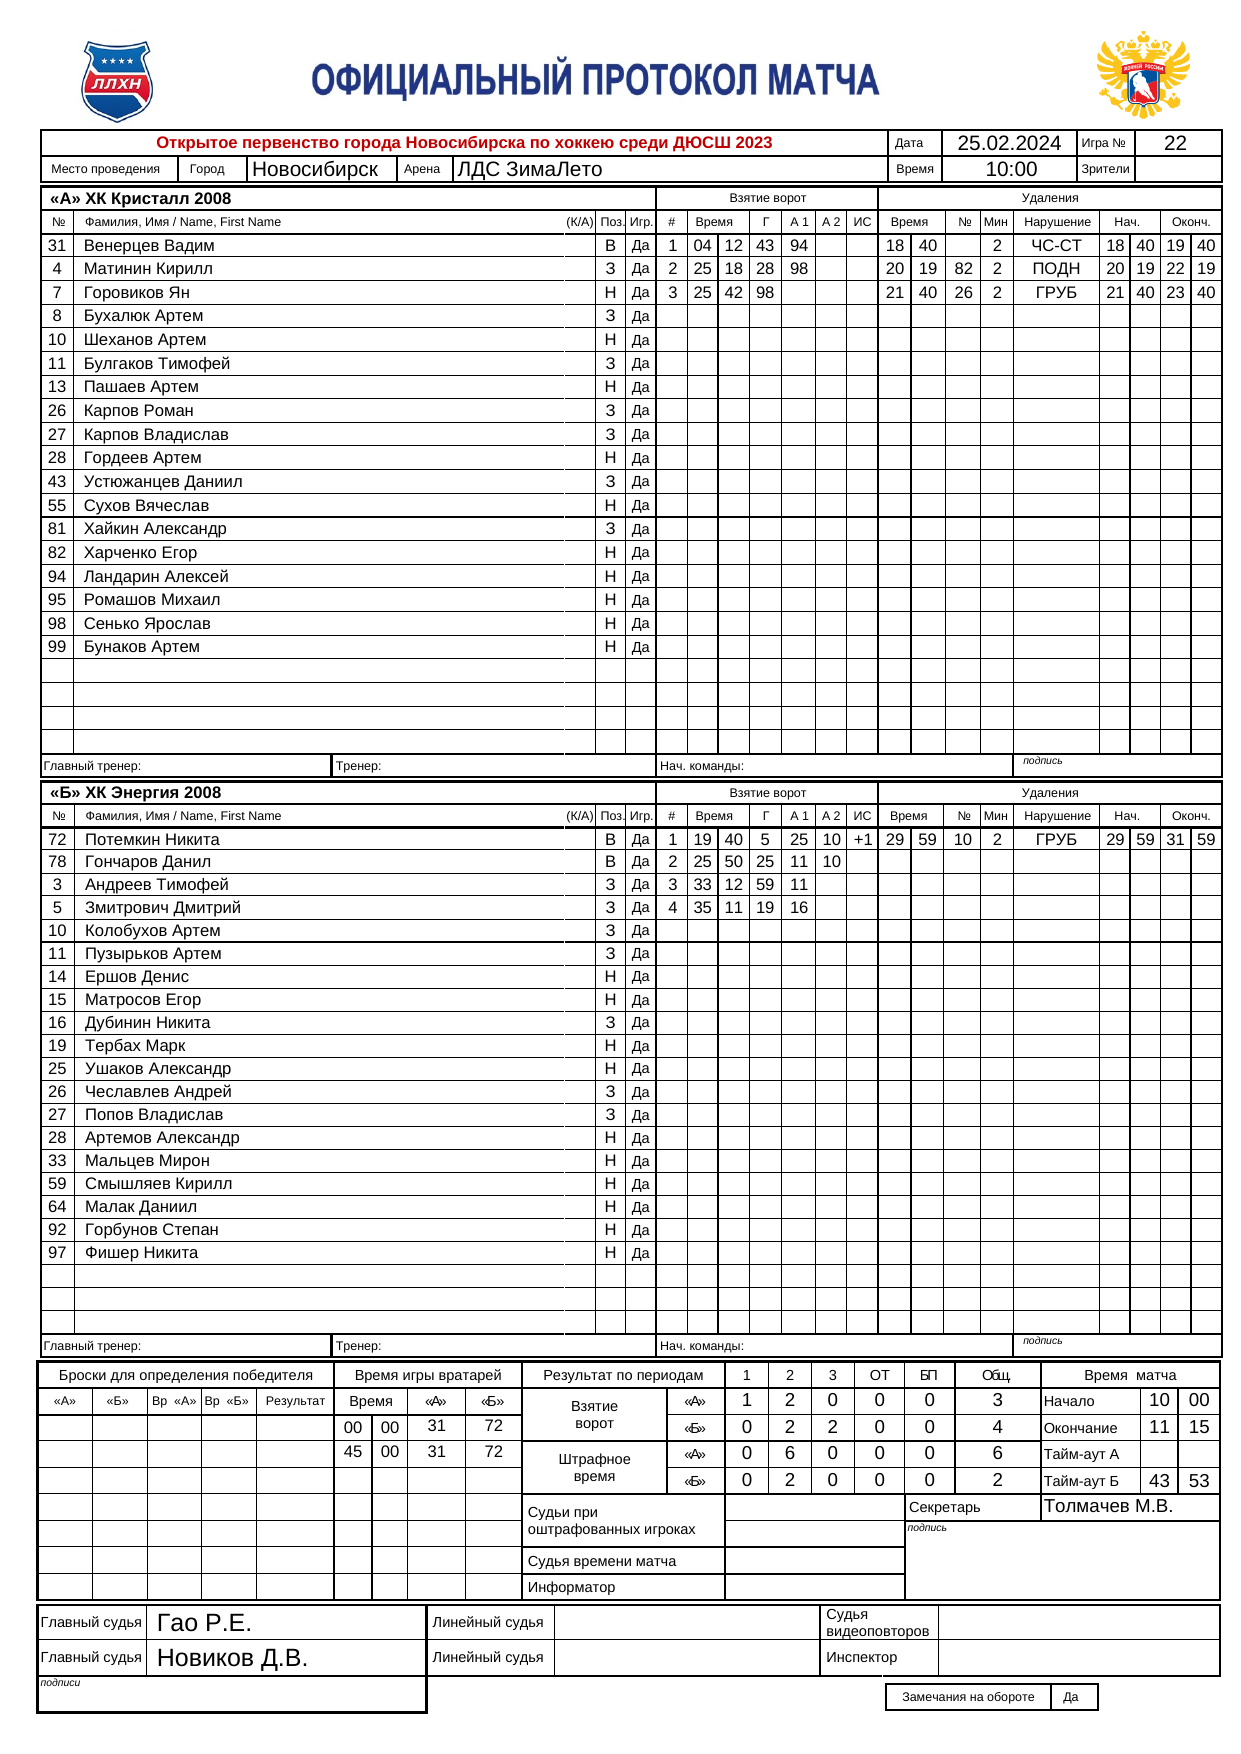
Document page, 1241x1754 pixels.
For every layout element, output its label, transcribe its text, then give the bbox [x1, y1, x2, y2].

table_cell [847, 683, 877, 706]
table_cell [981, 850, 1013, 872]
table_cell [847, 896, 877, 918]
table_cell [1161, 1081, 1190, 1103]
table_cell [1100, 659, 1129, 682]
table_cell [719, 1012, 749, 1033]
table_cell [596, 707, 625, 729]
table_cell [912, 376, 945, 398]
table_cell [1014, 494, 1099, 516]
table_cell [782, 659, 815, 682]
table_cell [1100, 1173, 1129, 1195]
table_cell [565, 829, 595, 849]
table_cell [1100, 1081, 1129, 1103]
table_cell [596, 1311, 625, 1333]
table_cell Мальцев Мирон [75, 1150, 564, 1172]
table_cell З [596, 1081, 625, 1103]
table_cell [1014, 943, 1099, 964]
table_cell [750, 1242, 781, 1264]
table_cell 2 [657, 850, 687, 872]
table_cell [565, 1012, 595, 1033]
table_cell 0 [726, 1442, 768, 1467]
table_cell [1014, 966, 1099, 987]
table_cell [1131, 352, 1160, 374]
table_cell [1014, 399, 1099, 422]
table_cell Шеханов Артем [74, 328, 564, 351]
table_cell [657, 1012, 687, 1033]
table_cell [816, 1081, 846, 1103]
table_cell [782, 920, 815, 941]
table_cell 22 [1161, 257, 1190, 280]
table_cell 1 [657, 235, 687, 256]
table_cell [1100, 470, 1129, 493]
table_cell [944, 966, 980, 987]
table_cell [816, 1127, 846, 1149]
table_cell [981, 1196, 1013, 1218]
table_cell [782, 1196, 815, 1218]
table_cell [847, 1196, 877, 1218]
table_cell [596, 683, 625, 706]
table_cell Сенько Ярослав [74, 612, 564, 634]
table_cell [879, 920, 910, 941]
table_cell [1161, 1127, 1190, 1149]
table_cell [1100, 494, 1129, 516]
table_cell [912, 707, 945, 729]
table_cell [1161, 399, 1190, 422]
table_cell [816, 1104, 846, 1126]
table_cell 12 [719, 235, 749, 256]
table_cell [688, 636, 717, 658]
table_cell Нач. команды: [657, 755, 1012, 776]
table_cell Тайм-аут Б [1042, 1468, 1140, 1493]
table_cell [1192, 920, 1221, 941]
table_cell [981, 966, 1013, 987]
table_cell [1192, 659, 1221, 682]
table_cell [565, 943, 595, 964]
table_cell [750, 966, 781, 987]
table_cell Потемкин Никита [75, 829, 564, 849]
table_cell [657, 518, 687, 540]
table_cell [1192, 541, 1221, 564]
table_cell [565, 565, 595, 587]
table_cell [257, 1468, 333, 1493]
table_cell [816, 518, 846, 540]
table_cell Тренер: [333, 755, 655, 776]
table_cell [626, 1288, 655, 1310]
table_cell [981, 541, 1013, 564]
table_cell [946, 541, 980, 564]
table_cell [688, 376, 717, 398]
table_cell [879, 1219, 910, 1241]
table_cell [981, 730, 1013, 753]
table_cell [408, 1494, 465, 1520]
table_cell 19 [750, 896, 781, 918]
table_cell Н [596, 636, 625, 658]
table_cell [1192, 494, 1221, 516]
table_cell [879, 636, 910, 658]
table_header 1 [726, 1363, 768, 1387]
table_cell 00 [373, 1441, 407, 1467]
table_cell [428, 1677, 882, 1711]
table_cell [782, 281, 815, 303]
table_cell [1100, 1150, 1129, 1172]
table_cell 59 [42, 1173, 74, 1195]
table_cell [688, 1265, 717, 1287]
table_cell [1014, 1012, 1099, 1033]
table_cell [257, 1494, 333, 1520]
table_cell [688, 1012, 717, 1033]
table_cell [816, 1265, 846, 1287]
table_cell Тренер: [333, 1335, 655, 1356]
table_cell [596, 1265, 625, 1287]
table_cell [1100, 1219, 1129, 1241]
table_cell ЧС-СТ [1014, 235, 1099, 256]
table_cell [373, 1521, 407, 1546]
table_cell [847, 1127, 877, 1149]
table_cell [719, 683, 749, 706]
table_cell [782, 636, 815, 658]
table_cell [1014, 423, 1099, 445]
table_cell [847, 1265, 877, 1287]
table_cell 31 [42, 235, 73, 256]
table_cell [981, 376, 1013, 398]
table_cell [816, 989, 846, 1011]
table_cell 33 [42, 1150, 74, 1172]
table_cell [1131, 920, 1160, 941]
table_cell [1136, 157, 1221, 181]
table_cell [1131, 612, 1160, 634]
table_cell 13 [42, 376, 73, 398]
table_cell Нарушение [1014, 211, 1099, 233]
table_cell [565, 1150, 595, 1172]
table_cell З [596, 896, 625, 918]
table_cell Да [626, 446, 655, 469]
table_cell [782, 518, 815, 540]
table_cell [657, 659, 687, 682]
table_cell [750, 920, 781, 941]
table_cell 0 [905, 1415, 954, 1440]
table_cell [1131, 518, 1160, 540]
table_header Общ. [956, 1363, 1040, 1387]
table_cell 0 [812, 1442, 854, 1467]
table_cell [148, 1547, 201, 1573]
table_cell [879, 541, 910, 564]
table_cell [719, 1173, 749, 1195]
table_cell Артемов Александр [75, 1127, 564, 1149]
table_cell А 1 [782, 805, 815, 826]
table_cell [257, 1416, 333, 1440]
table_cell [750, 1081, 781, 1103]
table_cell [879, 989, 910, 1011]
table_cell [946, 470, 980, 493]
table_cell [912, 1081, 943, 1103]
table_cell [1100, 399, 1129, 422]
table_cell [657, 707, 687, 729]
table_cell 2 [981, 257, 1013, 280]
table_cell Бунаков Артем [74, 636, 564, 658]
table_cell 6 [769, 1442, 811, 1467]
table_cell Да [626, 1081, 655, 1103]
table_cell Г [750, 211, 781, 233]
table_cell [847, 281, 877, 303]
table_cell [657, 1081, 687, 1103]
table_cell Пузырьков Артем [75, 943, 564, 964]
table_cell 81 [42, 518, 73, 540]
table_cell З [596, 1012, 625, 1033]
table_cell [912, 1150, 943, 1172]
table_cell [719, 588, 749, 611]
table_cell [688, 1288, 717, 1310]
table_cell [782, 1081, 815, 1103]
table_cell [1100, 588, 1129, 611]
table_cell 10 [816, 850, 846, 872]
table_cell [688, 730, 717, 753]
table_cell Да [626, 1035, 655, 1057]
table_cell [1161, 683, 1190, 706]
table_cell Тербах Марк [75, 1035, 564, 1057]
table_cell 43 [1141, 1468, 1177, 1493]
table_cell [719, 920, 749, 941]
table_cell Фишер Никита [75, 1242, 564, 1264]
table_cell [1100, 1288, 1129, 1310]
table_cell [657, 470, 687, 493]
table_cell 59 [750, 874, 781, 895]
table_cell [879, 305, 910, 327]
table_cell [565, 850, 595, 872]
table_cell Судьи при оштрафованных игроках [523, 1495, 724, 1546]
table_cell Оконч. [1161, 211, 1221, 233]
table_cell Вр «А» [148, 1389, 201, 1413]
table_cell [565, 612, 595, 634]
table_cell [981, 612, 1013, 634]
table_cell [1192, 470, 1221, 493]
table_cell [944, 989, 980, 1011]
table_cell 43 [42, 470, 73, 493]
table_cell 11 [719, 896, 749, 918]
table_cell [1014, 305, 1099, 327]
table_cell [335, 1574, 371, 1599]
table_cell [1100, 730, 1129, 753]
table_cell Игр. [626, 805, 655, 826]
table_cell [879, 683, 910, 706]
table_cell Пашаев Артем [74, 376, 564, 398]
table_cell [816, 281, 846, 303]
table_cell [202, 1521, 256, 1546]
table_cell Толмачев М.В. [1042, 1495, 1219, 1520]
table_cell [879, 376, 910, 398]
table_cell Да [626, 423, 655, 445]
table_cell [719, 446, 749, 469]
table_cell [657, 494, 687, 516]
table_cell [946, 588, 980, 611]
table_cell [879, 494, 910, 516]
table_cell [782, 1104, 815, 1126]
table_cell [981, 1311, 1013, 1333]
table_cell [912, 588, 945, 611]
table_cell [1100, 423, 1129, 445]
table_cell [466, 1494, 521, 1520]
table_cell 92 [42, 1219, 74, 1241]
table_cell [93, 1574, 147, 1599]
table_cell 0 [855, 1442, 904, 1467]
table_cell [816, 612, 846, 634]
table_cell [75, 1288, 564, 1310]
table_cell [750, 730, 781, 753]
table_cell [466, 1521, 521, 1546]
table_cell [1014, 874, 1099, 895]
table_cell 25 [688, 281, 717, 303]
table_cell Да [626, 399, 655, 422]
table_cell Да [626, 989, 655, 1011]
table_cell [1100, 683, 1129, 706]
table_cell [847, 730, 877, 753]
table_cell [782, 494, 815, 516]
table_cell [944, 850, 980, 872]
table_cell [1014, 636, 1099, 658]
table_cell [1131, 446, 1160, 469]
table_cell З [596, 257, 625, 280]
table_cell [816, 1311, 846, 1333]
table_cell Да [626, 328, 655, 351]
table_cell [750, 1196, 781, 1218]
table_cell [847, 470, 877, 493]
table_cell [750, 470, 781, 493]
table_cell [1161, 588, 1190, 611]
table_cell [1161, 1288, 1190, 1310]
table_cell 19 [1131, 257, 1160, 280]
table_cell [1179, 1441, 1219, 1467]
table_cell 3 [42, 874, 74, 895]
table_cell [816, 446, 846, 469]
table_cell [782, 612, 815, 634]
table_cell 10 [1141, 1389, 1177, 1413]
table_cell [1014, 683, 1099, 706]
table_cell [1131, 1288, 1160, 1310]
table_cell [719, 636, 749, 658]
table_cell [782, 966, 815, 987]
table_cell [565, 1173, 595, 1195]
table_cell Секретарь [906, 1495, 1040, 1520]
table_cell [626, 683, 655, 706]
table_header Удаления [879, 783, 1221, 803]
table_cell [847, 1288, 877, 1310]
table_cell Да [626, 1150, 655, 1172]
table_cell [816, 874, 846, 895]
table_cell [879, 896, 910, 918]
table_cell [202, 1416, 256, 1440]
table_cell 2 [769, 1389, 811, 1413]
table_cell [946, 376, 980, 398]
picture [5, 28, 1197, 129]
table_cell [202, 1494, 256, 1520]
table_cell 10 [42, 920, 74, 941]
table_cell [847, 920, 877, 941]
table_cell [912, 966, 943, 987]
table_cell [688, 518, 717, 540]
table_cell [782, 588, 815, 611]
table_cell [1192, 896, 1221, 918]
table_cell 3 [956, 1389, 1040, 1413]
table_cell [912, 446, 945, 469]
table_cell Горбунов Степан [75, 1219, 564, 1241]
table_cell [688, 920, 717, 941]
table_cell 55 [42, 494, 73, 516]
table_cell [202, 1441, 256, 1467]
table_cell [750, 328, 781, 351]
table_cell 00 [373, 1416, 407, 1440]
table_cell [257, 1441, 333, 1467]
table_cell [879, 1173, 910, 1195]
table_cell Устюжанцев Даниил [74, 470, 564, 493]
table_cell [1100, 1012, 1129, 1033]
table_cell 19 [1192, 257, 1221, 280]
table_cell [688, 1196, 717, 1218]
table_cell [883, 1677, 1220, 1681]
table_cell Игр. [626, 211, 655, 233]
table_cell Да [626, 518, 655, 540]
table_cell 11 [782, 874, 815, 895]
table_cell № [42, 805, 74, 826]
table_cell Смышляев Кирилл [75, 1173, 564, 1195]
table_cell [782, 470, 815, 493]
table_cell [1161, 565, 1190, 587]
table_cell [42, 1265, 74, 1287]
table_header ОТ [855, 1363, 904, 1387]
table_cell [148, 1494, 201, 1520]
table_cell [944, 896, 980, 918]
table_cell Н [596, 612, 625, 634]
table_cell [1100, 1311, 1129, 1333]
table_cell Линейный судья [428, 1640, 554, 1675]
table_cell [1192, 1127, 1221, 1149]
table_cell [657, 1127, 687, 1149]
table_cell Гончаров Данил [75, 850, 564, 872]
table_cell Да [626, 541, 655, 564]
table_cell Булгаков Тимофей [74, 352, 564, 374]
table_cell [373, 1494, 407, 1520]
table_cell [1131, 305, 1160, 327]
table_cell [1014, 1196, 1099, 1218]
table_cell [1100, 565, 1129, 587]
table_cell [657, 636, 687, 658]
table_cell [782, 683, 815, 706]
table_cell Дубинин Никита [75, 1012, 564, 1033]
table_cell [1161, 1265, 1190, 1287]
table_cell [750, 399, 781, 422]
table_cell [1131, 399, 1160, 422]
table_cell [750, 1012, 781, 1033]
table_cell [257, 1547, 333, 1573]
table_cell [750, 494, 781, 516]
table_cell [202, 1574, 256, 1599]
table_cell [565, 1265, 595, 1287]
table_cell [879, 446, 910, 469]
table_cell [944, 1265, 980, 1287]
table_cell 72 [466, 1441, 521, 1467]
table_cell [719, 565, 749, 587]
table_cell [657, 1265, 687, 1287]
table_cell [565, 423, 595, 445]
table_cell [981, 1081, 1013, 1103]
table_cell подпись [1014, 1335, 1221, 1356]
table_cell [1192, 399, 1221, 422]
table_cell [946, 730, 980, 753]
table_cell [912, 659, 945, 682]
table_cell [1192, 518, 1221, 540]
table_cell 25 [688, 850, 717, 872]
table_cell [1100, 1104, 1129, 1126]
table_cell [816, 1035, 846, 1057]
table_cell [750, 683, 781, 706]
table_cell [1131, 659, 1160, 682]
table_cell [1161, 518, 1190, 540]
table_cell [816, 588, 846, 611]
table_cell [565, 281, 595, 303]
table_cell Да [626, 257, 655, 280]
table_cell [981, 470, 1013, 493]
table_cell [719, 1058, 749, 1079]
table_cell [1161, 352, 1190, 374]
table_cell [1014, 588, 1099, 611]
table_cell [981, 636, 1013, 658]
table_cell 19 [688, 829, 717, 849]
table_cell Н [596, 446, 625, 469]
table_cell [1099, 1682, 1220, 1711]
table_cell [657, 1104, 687, 1126]
table_cell [1192, 1219, 1221, 1241]
table_cell [981, 494, 1013, 516]
table_cell # [657, 211, 687, 233]
table_cell [657, 352, 687, 374]
table_cell 82 [946, 257, 980, 280]
table_cell [626, 707, 655, 729]
table_cell [408, 1547, 465, 1573]
table_cell [981, 305, 1013, 327]
table_cell Взятие ворот [523, 1389, 666, 1440]
table_cell [944, 1058, 980, 1079]
table_cell 1 [726, 1389, 768, 1413]
table_cell [1161, 1058, 1190, 1079]
table_cell Н [596, 376, 625, 398]
table_cell Новиков Д.В. [147, 1640, 425, 1675]
table_header Открытое первенство города Новосибирска по хоккею среди ДЮСШ 2023 [42, 131, 887, 155]
table_cell [688, 565, 717, 587]
table_cell [912, 470, 945, 493]
table_cell 94 [42, 565, 73, 587]
table_cell Ландарин Алексей [74, 565, 564, 587]
table_cell Информатор [523, 1575, 724, 1599]
table_cell [688, 1150, 717, 1172]
table_header Дата [889, 131, 941, 155]
table_cell [1161, 1035, 1190, 1057]
table_cell ИС [847, 211, 877, 233]
table_cell [750, 1104, 781, 1126]
table_cell подпись [906, 1522, 1219, 1599]
table_cell [1014, 1035, 1099, 1057]
table_cell [565, 659, 595, 682]
table_cell [912, 612, 945, 634]
table_cell [750, 636, 781, 658]
table_cell [847, 1150, 877, 1172]
table_cell 53 [1179, 1468, 1219, 1493]
table_cell З [596, 423, 625, 445]
table_cell 18 [1100, 235, 1129, 256]
table_cell [879, 1288, 910, 1310]
table_cell [816, 352, 846, 374]
table_cell [719, 376, 749, 398]
table_cell [565, 588, 595, 611]
table_cell [657, 1242, 687, 1264]
table_cell Колобухов Артем [75, 920, 564, 941]
table_cell [1100, 376, 1129, 398]
table_cell [1131, 1058, 1160, 1079]
table_cell З [596, 874, 625, 895]
table_cell [847, 1081, 877, 1103]
table_cell [1131, 850, 1160, 872]
table_cell Поз. [596, 211, 625, 233]
table_cell [657, 1219, 687, 1241]
table_cell [981, 1127, 1013, 1149]
table_cell [688, 352, 717, 374]
table_cell [912, 636, 945, 658]
table_cell [408, 1574, 465, 1599]
table_cell 72 [42, 829, 74, 849]
table_cell 98 [42, 612, 73, 634]
table_cell [981, 1012, 1013, 1033]
table_cell «Б» [93, 1389, 147, 1413]
table_cell [1161, 612, 1190, 634]
table_cell [879, 399, 910, 422]
table_cell [657, 1035, 687, 1057]
table_cell [565, 352, 595, 374]
table_cell [1100, 612, 1129, 634]
table_header «А» ХК Кристалл 2008 [42, 188, 655, 209]
table_cell [93, 1416, 147, 1440]
table_cell [408, 1468, 465, 1493]
table_cell Венерцев Вадим [74, 235, 564, 256]
table_cell [750, 565, 781, 587]
table_cell [1100, 943, 1129, 964]
table_cell [912, 874, 943, 895]
table_cell [944, 874, 980, 895]
table_cell 0 [855, 1468, 904, 1493]
table_cell [912, 1173, 943, 1195]
table_cell [750, 1127, 781, 1149]
table_cell [981, 1104, 1013, 1126]
table_cell Да [626, 1012, 655, 1033]
table_cell Да [626, 850, 655, 872]
table_cell 23 [1161, 281, 1190, 303]
table_cell [750, 423, 781, 445]
table_cell 59 [1192, 829, 1221, 849]
table_cell А 2 [816, 805, 846, 826]
table_cell Н [596, 494, 625, 516]
table_cell [816, 1150, 846, 1172]
table_cell [879, 1311, 910, 1333]
table_cell +1 [847, 829, 877, 849]
table_cell [626, 730, 655, 753]
table_cell 15 [1179, 1415, 1219, 1440]
table_cell [688, 470, 717, 493]
table_cell [912, 850, 943, 872]
table_cell [1131, 1127, 1160, 1149]
table_cell [847, 966, 877, 987]
table_cell [816, 943, 846, 964]
table_cell [782, 352, 815, 374]
table_cell [847, 446, 877, 469]
table_cell [1161, 328, 1190, 351]
table_cell Место проведения [42, 157, 177, 181]
table_cell [1131, 1081, 1160, 1103]
table_cell № [42, 211, 73, 233]
table_cell [944, 1104, 980, 1126]
table_cell [782, 1288, 815, 1310]
table_cell [981, 1150, 1013, 1172]
table_cell [1192, 1242, 1221, 1264]
table_cell [565, 707, 595, 729]
table_cell [782, 707, 815, 729]
table_cell [782, 446, 815, 469]
table_cell Н [596, 565, 625, 587]
table_cell Да [626, 874, 655, 895]
table_cell [1161, 1104, 1190, 1126]
table_cell З [596, 920, 625, 941]
table_cell [565, 636, 595, 658]
table_cell [565, 1219, 595, 1241]
table_cell [42, 730, 73, 753]
table_cell [1192, 1081, 1221, 1103]
table_cell [688, 1058, 717, 1079]
table_cell [565, 683, 595, 706]
table_cell [688, 1173, 717, 1195]
table_cell [688, 588, 717, 611]
table_cell [1192, 446, 1221, 469]
table_cell [1192, 989, 1221, 1011]
table_cell [816, 328, 846, 351]
table_cell [626, 659, 655, 682]
table_cell [981, 1058, 1013, 1079]
table_cell [202, 1468, 256, 1493]
table_cell Судья времени матча [523, 1548, 724, 1573]
table_cell [939, 1606, 1219, 1639]
table_cell [847, 423, 877, 445]
table_cell А 2 [816, 211, 846, 233]
table_cell [657, 966, 687, 987]
table_cell [555, 1606, 819, 1639]
table_cell [750, 989, 781, 1011]
table_cell [657, 376, 687, 398]
table_cell [1131, 874, 1160, 895]
table_cell [719, 1035, 749, 1057]
table_cell [1100, 1265, 1129, 1287]
table_cell [1131, 896, 1160, 918]
table_cell [847, 352, 877, 374]
table_cell [148, 1574, 201, 1599]
table_cell [847, 1104, 877, 1126]
table_cell [912, 943, 943, 964]
table_cell [847, 612, 877, 634]
table_cell Да [626, 1104, 655, 1126]
table_cell [1100, 874, 1129, 895]
table_cell [335, 1521, 371, 1546]
table_cell [1161, 470, 1190, 493]
table_cell [1161, 707, 1190, 729]
table_cell [719, 989, 749, 1011]
table_cell 10:00 [943, 157, 1076, 181]
table_cell [719, 1242, 749, 1264]
table_cell Да [626, 281, 655, 303]
table_cell [466, 1547, 521, 1573]
table_cell Время [335, 1389, 407, 1413]
table_cell [1100, 707, 1129, 729]
table_cell [1192, 636, 1221, 658]
table_cell 97 [42, 1242, 74, 1264]
table_cell 0 [726, 1468, 768, 1493]
table_cell [688, 966, 717, 987]
table_cell [847, 943, 877, 964]
table_cell [719, 470, 749, 493]
table_header 22 [1136, 131, 1221, 155]
table_cell [74, 707, 564, 729]
table_cell [782, 1219, 815, 1241]
table_cell [946, 659, 980, 682]
table_cell [93, 1547, 147, 1573]
table_cell [1161, 376, 1190, 398]
table_cell [981, 399, 1013, 422]
table_cell [1014, 850, 1099, 872]
table_cell [1014, 1265, 1099, 1287]
table_cell [719, 305, 749, 327]
table_cell 27 [42, 423, 73, 445]
table_cell «А» [39, 1389, 92, 1413]
table_cell [912, 399, 945, 422]
table_cell Да [626, 1219, 655, 1241]
table_cell [944, 1012, 980, 1033]
table_cell [750, 1265, 781, 1287]
table_cell [847, 850, 877, 872]
table_cell [946, 328, 980, 351]
table_cell 25 [782, 829, 815, 849]
table_cell [1161, 966, 1190, 987]
table_cell [1192, 1035, 1221, 1057]
table_cell [657, 305, 687, 327]
table_cell [946, 518, 980, 540]
table_cell [565, 305, 595, 327]
table_cell [912, 1288, 943, 1310]
table_cell Гао Р.Е. [147, 1606, 425, 1639]
table_cell 8 [42, 305, 73, 327]
table_cell [1014, 1219, 1099, 1241]
table_cell Да [626, 1127, 655, 1149]
table_cell Нач. команды: [657, 1335, 1012, 1356]
table_cell Время [879, 211, 945, 233]
table_cell [626, 1265, 655, 1287]
table_cell [42, 1288, 74, 1310]
table_cell Да [626, 1173, 655, 1195]
table_cell З [596, 943, 625, 964]
table_cell [42, 1311, 74, 1333]
table_cell 0 [726, 1415, 768, 1440]
table_cell [879, 470, 910, 493]
table_cell 0 [812, 1389, 854, 1413]
table_cell [944, 1196, 980, 1218]
table_cell В [596, 829, 625, 849]
table_cell [565, 376, 595, 398]
table_cell [1131, 1104, 1160, 1126]
table_cell [1131, 943, 1160, 964]
table_cell [1161, 1219, 1190, 1241]
table_cell [1014, 707, 1099, 729]
table_cell [879, 1104, 910, 1126]
table_cell [1192, 565, 1221, 587]
table_cell [847, 305, 877, 327]
table_cell [719, 352, 749, 374]
table_cell [1131, 1196, 1160, 1218]
table_cell 19 [1161, 235, 1190, 256]
table_cell [912, 1104, 943, 1126]
table_cell Поз. [596, 805, 625, 826]
table_cell [944, 1242, 980, 1264]
table_cell [1014, 352, 1099, 374]
table_cell [719, 494, 749, 516]
table_cell [1131, 1012, 1160, 1033]
table_cell [816, 494, 846, 516]
table_cell [879, 1012, 910, 1033]
table_cell [1131, 423, 1160, 445]
table_cell [555, 1640, 819, 1675]
table_cell Г [750, 805, 781, 826]
table_cell [912, 1127, 943, 1149]
table_cell Да [626, 352, 655, 374]
table_cell Н [596, 1150, 625, 1172]
table_cell [39, 1547, 92, 1573]
table_cell 11 [42, 943, 74, 964]
table_cell [912, 683, 945, 706]
table_cell [847, 1242, 877, 1264]
table_cell [1192, 1265, 1221, 1287]
table_cell [879, 352, 910, 374]
table_cell 4 [956, 1415, 1040, 1440]
table_cell 99 [42, 636, 73, 658]
table_cell [912, 1219, 943, 1241]
table_cell [75, 1311, 564, 1333]
table_cell [879, 1127, 910, 1149]
table_cell [565, 1288, 595, 1310]
table_cell 29 [879, 829, 910, 849]
table_cell 16 [782, 896, 815, 918]
table_cell ГРУБ [1014, 281, 1099, 303]
table_cell [1100, 896, 1129, 918]
table_cell [719, 541, 749, 564]
table_cell [816, 966, 846, 987]
table_cell [981, 989, 1013, 1011]
table_cell [1161, 636, 1190, 658]
table_cell [565, 446, 595, 469]
table_cell [565, 1127, 595, 1149]
table_cell [719, 1127, 749, 1149]
table_cell 26 [946, 281, 980, 303]
table_cell [816, 707, 846, 729]
table_cell Да [626, 1242, 655, 1264]
table_cell 11 [1141, 1415, 1177, 1440]
table_cell 6 [956, 1442, 1040, 1467]
table_cell [1131, 683, 1160, 706]
table_cell 95 [42, 588, 73, 611]
table_cell [719, 518, 749, 540]
table_cell [981, 659, 1013, 682]
table_cell Н [596, 1173, 625, 1195]
table_cell Н [596, 1242, 625, 1264]
table_cell [847, 494, 877, 516]
table_cell 28 [42, 446, 73, 469]
table_cell 45 [335, 1441, 371, 1467]
table_cell 0 [812, 1468, 854, 1493]
table_cell [750, 446, 781, 469]
table_cell [1192, 588, 1221, 611]
table_header Результат по периодам [523, 1363, 724, 1387]
table_cell Фамилия, Имя / Name, First Name [75, 805, 565, 826]
table_cell [946, 565, 980, 587]
table_cell [981, 1035, 1013, 1057]
table_cell [912, 328, 945, 351]
table_cell [782, 730, 815, 753]
table_cell [981, 1173, 1013, 1195]
table_cell 25 [688, 257, 717, 280]
table_cell [1192, 423, 1221, 445]
table_cell З [596, 1104, 625, 1126]
table_cell [912, 423, 945, 445]
table_cell [750, 518, 781, 540]
table_cell Зрители [1078, 157, 1134, 181]
table_cell [1161, 920, 1190, 941]
table_cell [912, 896, 943, 918]
table_cell [782, 1012, 815, 1033]
table_cell Харченко Егор [74, 541, 564, 564]
table_cell [1161, 730, 1190, 753]
table_cell [565, 1058, 595, 1079]
table_cell Да [626, 966, 655, 987]
table_cell 18 [719, 257, 749, 280]
table_cell [39, 1441, 92, 1467]
table_cell [657, 730, 687, 753]
table_cell [148, 1521, 201, 1546]
table_cell [1100, 1242, 1129, 1264]
table_cell Н [596, 1058, 625, 1079]
table_cell [750, 943, 781, 964]
table_cell [782, 565, 815, 587]
table_cell [981, 446, 1013, 469]
table_cell [981, 920, 1013, 941]
table_cell № [946, 211, 980, 233]
table_cell [1100, 446, 1129, 469]
table_cell [816, 683, 846, 706]
table_cell 20 [879, 257, 910, 280]
table_cell [879, 1150, 910, 1172]
table_cell [565, 235, 595, 256]
table_cell 5 [42, 896, 74, 918]
table_header Удаления [879, 188, 1221, 209]
table_cell [1192, 352, 1221, 374]
table_cell Город [179, 157, 246, 181]
table_cell Штрафное время [523, 1442, 666, 1493]
table_cell [1100, 966, 1129, 987]
table_cell [912, 920, 943, 941]
table_cell Н [596, 966, 625, 987]
table_cell 25 [42, 1058, 74, 1079]
table_cell 2 [812, 1415, 854, 1440]
table_cell 64 [42, 1196, 74, 1218]
table_cell [1161, 850, 1190, 872]
table_cell [1014, 328, 1099, 351]
table_cell Нач. [1100, 805, 1160, 826]
table_cell [373, 1547, 407, 1573]
table_cell 43 [750, 235, 781, 256]
table_cell [1014, 1173, 1099, 1195]
table_cell [1161, 541, 1190, 564]
table_cell «Б » [466, 1389, 521, 1413]
table_cell [565, 1242, 595, 1264]
table_cell [1131, 470, 1160, 493]
table_cell [816, 1173, 846, 1195]
table_cell Мин [981, 211, 1013, 233]
table_cell 10 [42, 328, 73, 351]
table_cell [688, 541, 717, 564]
table_cell 31 [408, 1416, 465, 1440]
table_cell [657, 328, 687, 351]
table_cell [726, 1575, 904, 1599]
table_cell [596, 1288, 625, 1310]
table_cell [148, 1468, 201, 1493]
table_cell Да [626, 588, 655, 611]
table_cell Н [596, 1035, 625, 1057]
table_cell [750, 541, 781, 564]
table_cell З [596, 352, 625, 374]
table_cell Н [596, 1219, 625, 1241]
table_cell [719, 1311, 749, 1333]
table_cell [596, 730, 625, 753]
table_cell [657, 612, 687, 634]
table_cell [726, 1548, 904, 1573]
table_cell [981, 1242, 1013, 1264]
table_cell ПОДН [1014, 257, 1099, 280]
table_cell [688, 328, 717, 351]
table_cell Да [626, 896, 655, 918]
table_cell [847, 1012, 877, 1033]
table_cell [1192, 1311, 1221, 1333]
table_cell [565, 470, 595, 493]
table_cell Да [626, 636, 655, 658]
table_header Время игры вратарей [335, 1363, 521, 1387]
table_cell [1192, 1173, 1221, 1195]
table_cell 59 [912, 829, 943, 849]
table_cell Нарушение [1014, 805, 1099, 826]
table_cell 98 [782, 257, 815, 280]
table_cell [373, 1468, 407, 1493]
table_cell 40 [719, 829, 749, 849]
table_cell [879, 966, 910, 987]
table_cell Результат [257, 1389, 333, 1413]
table_cell [688, 683, 717, 706]
table_cell [408, 1521, 465, 1546]
table_cell [912, 1012, 943, 1033]
table_cell [879, 707, 910, 729]
table_cell 40 [1192, 235, 1221, 256]
table_cell [726, 1521, 904, 1546]
table_cell 00 [335, 1416, 371, 1440]
table_cell [879, 612, 910, 634]
table_cell [1131, 328, 1160, 351]
table_cell [74, 659, 564, 682]
table_cell Оконч. [1161, 805, 1221, 826]
table_cell [719, 1219, 749, 1241]
table_cell [816, 659, 846, 682]
table_cell (К/А) [565, 805, 595, 826]
table_cell [879, 874, 910, 895]
table_cell 04 [688, 235, 717, 256]
table_cell 40 [912, 235, 945, 256]
table_cell [1100, 636, 1129, 658]
table_cell [1014, 1288, 1099, 1310]
table_cell [782, 1265, 815, 1287]
table_cell 27 [42, 1104, 74, 1126]
table_cell [657, 1150, 687, 1172]
table_cell [565, 257, 595, 280]
table_cell [565, 874, 595, 895]
table_cell [1131, 1035, 1160, 1057]
table_cell [1100, 1196, 1129, 1218]
table_cell Ромашов Михаил [74, 588, 564, 611]
table_cell [782, 1242, 815, 1264]
table_cell [1100, 1127, 1129, 1149]
table_cell [1192, 612, 1221, 634]
table_cell [565, 989, 595, 1011]
table_cell Да [626, 1058, 655, 1079]
table_cell [1192, 1196, 1221, 1218]
table_cell [1100, 989, 1129, 1011]
table_cell [1131, 1311, 1160, 1333]
table_cell [1131, 707, 1160, 729]
table_cell [912, 1311, 943, 1333]
table_cell [750, 1288, 781, 1310]
table_cell [93, 1441, 147, 1467]
table_cell [1014, 1058, 1099, 1079]
table_cell 3 [657, 281, 687, 303]
table_cell [847, 1173, 877, 1195]
table_cell [981, 1288, 1013, 1310]
table_cell 00 [1179, 1389, 1219, 1413]
table_cell [1192, 730, 1221, 753]
table_cell Н [596, 989, 625, 1011]
table_cell Да [626, 943, 655, 964]
table_cell [981, 1219, 1013, 1241]
table_cell [688, 612, 717, 634]
table_cell 4 [42, 257, 73, 280]
table_cell [946, 352, 980, 374]
table_cell [565, 896, 595, 918]
table_cell [719, 966, 749, 987]
table_cell [782, 305, 815, 327]
table_cell [816, 896, 846, 918]
table_cell [750, 352, 781, 374]
table_cell [912, 541, 945, 564]
table_cell [879, 659, 910, 682]
table_cell [148, 1441, 201, 1467]
table_cell [847, 1311, 877, 1333]
table_cell [782, 1127, 815, 1149]
table_cell [335, 1547, 371, 1573]
table_cell [657, 399, 687, 422]
table_cell [750, 1173, 781, 1195]
table_cell [688, 305, 717, 327]
table_cell [565, 730, 595, 753]
table_cell [1192, 305, 1221, 327]
table_cell [688, 1242, 717, 1264]
table_cell «Б» [668, 1415, 724, 1440]
table_cell [750, 1058, 781, 1079]
table_cell [257, 1521, 333, 1546]
table_cell [816, 1288, 846, 1310]
table_cell Да [626, 1196, 655, 1218]
table_cell [816, 1219, 846, 1241]
table_cell [1192, 850, 1221, 872]
table_cell 50 [719, 850, 749, 872]
table_cell [1131, 1265, 1160, 1287]
table_cell [981, 423, 1013, 445]
table_cell Да [626, 376, 655, 398]
table_cell подписи [39, 1677, 425, 1711]
table_cell (К/А) [565, 211, 595, 233]
table_cell [1100, 328, 1129, 351]
table_cell [816, 920, 846, 941]
table_cell [1014, 1081, 1099, 1103]
table_cell [1131, 966, 1160, 987]
table_cell Попов Владислав [75, 1104, 564, 1126]
table_cell 19 [42, 1035, 74, 1057]
table_cell [912, 518, 945, 540]
table_cell [466, 1468, 521, 1493]
table_cell [1192, 874, 1221, 895]
table_cell [1192, 707, 1221, 729]
table_cell [719, 423, 749, 445]
table_cell [847, 257, 877, 280]
table_cell Бухалюк Артем [74, 305, 564, 327]
table_cell Да [626, 920, 655, 941]
table_cell [565, 494, 595, 516]
table_cell [335, 1494, 371, 1520]
table_cell [1100, 1035, 1129, 1057]
table_cell [750, 1311, 781, 1333]
table_cell Инспектор [821, 1640, 938, 1675]
table_cell [847, 989, 877, 1011]
table_cell [912, 1058, 943, 1079]
table_cell [750, 1219, 781, 1241]
table_cell # [657, 805, 687, 826]
table_header Взятие ворот [657, 783, 877, 803]
table_cell 72 [466, 1416, 521, 1440]
table_cell [944, 1081, 980, 1103]
table_cell [1192, 1012, 1221, 1033]
table_cell [879, 850, 910, 872]
table_cell [1161, 1173, 1190, 1195]
table_cell [657, 1196, 687, 1218]
table_cell [1161, 1196, 1190, 1218]
table_cell «А» [408, 1389, 465, 1413]
table_cell [688, 423, 717, 445]
table_cell 78 [42, 850, 74, 872]
table_cell 31 [1161, 829, 1190, 849]
table_cell 40 [1131, 281, 1160, 303]
table_cell [1192, 1150, 1221, 1172]
table_cell 40 [912, 281, 945, 303]
table_cell [879, 1196, 910, 1218]
table_cell [1014, 1311, 1099, 1333]
table_cell [1131, 1242, 1160, 1264]
table_cell 2 [981, 829, 1013, 849]
table_cell [719, 707, 749, 729]
table_cell [1161, 494, 1190, 516]
table_cell [42, 683, 73, 706]
table_cell 20 [1100, 257, 1129, 280]
table_cell [782, 1150, 815, 1172]
table_cell [847, 1058, 877, 1079]
table_cell [719, 1150, 749, 1172]
table_cell [39, 1521, 92, 1546]
table_cell 25 [750, 850, 781, 872]
table_cell [657, 1173, 687, 1195]
table_cell [688, 1311, 717, 1333]
table_cell [782, 328, 815, 351]
table_cell 2 [956, 1468, 1040, 1493]
table_cell [1014, 659, 1099, 682]
table_cell [688, 446, 717, 469]
table_cell [1161, 896, 1190, 918]
table_cell Матинин Кирилл [74, 257, 564, 280]
table_cell Андреев Тимофей [75, 874, 564, 895]
table_cell [847, 874, 877, 895]
table_cell [879, 1242, 910, 1264]
table_cell Мин [981, 805, 1013, 826]
table_cell [847, 235, 877, 256]
table_cell Н [596, 1196, 625, 1218]
table_cell [148, 1416, 201, 1440]
table_cell [565, 328, 595, 351]
table_cell 16 [42, 1012, 74, 1033]
table_cell [1014, 896, 1099, 918]
table_cell [39, 1468, 92, 1493]
table_cell [847, 636, 877, 658]
table_cell [688, 1035, 717, 1057]
table_header Игра № [1078, 131, 1134, 155]
table_cell Окончание [1042, 1415, 1140, 1440]
table_cell 31 [408, 1441, 465, 1467]
table_cell Тайм-аут А [1042, 1441, 1140, 1467]
table_cell [1014, 1150, 1099, 1172]
table_header 3 [812, 1363, 854, 1387]
table_cell [42, 707, 73, 729]
table_cell «А» [668, 1442, 724, 1467]
table_cell [847, 1219, 877, 1241]
table_cell 11 [42, 352, 73, 374]
table_cell Время [688, 211, 749, 233]
table_cell 2 [657, 257, 687, 280]
table_cell [1100, 352, 1129, 374]
table_cell [944, 1150, 980, 1172]
table_cell ЛДС ЗимаЛето [454, 157, 887, 181]
table_cell Сухов Вячеслав [74, 494, 564, 516]
table_cell Главный тренер: [42, 755, 330, 776]
table_cell [816, 376, 846, 398]
table_cell 35 [688, 896, 717, 918]
table_cell [847, 518, 877, 540]
table_cell [981, 518, 1013, 540]
table_cell [688, 989, 717, 1011]
table_cell [565, 518, 595, 540]
table_cell Н [596, 328, 625, 351]
table_cell 12 [719, 874, 749, 895]
table_cell [1161, 1242, 1190, 1264]
table_cell 1 [657, 829, 687, 849]
table_cell [1161, 1150, 1190, 1172]
table_cell [816, 1058, 846, 1079]
table_cell [847, 328, 877, 351]
table_cell [944, 1288, 980, 1310]
table_cell Н [596, 588, 625, 611]
table_cell [912, 352, 945, 374]
table_cell [93, 1468, 147, 1493]
table_cell [816, 305, 846, 327]
table_cell 28 [750, 257, 781, 280]
table_cell [719, 730, 749, 753]
table_cell [816, 399, 846, 422]
table_cell [816, 636, 846, 658]
table_cell [688, 494, 717, 516]
table_cell подпись [1014, 755, 1221, 776]
table_cell [981, 352, 1013, 374]
table_cell [1192, 683, 1221, 706]
table_cell [944, 943, 980, 964]
table_header Время матча [1042, 1363, 1219, 1387]
table_cell 2 [769, 1415, 811, 1440]
table_cell [912, 1265, 943, 1287]
table_cell 4 [657, 896, 687, 918]
table_cell [93, 1494, 147, 1520]
table_cell [816, 257, 846, 280]
table_cell [74, 683, 564, 706]
table_cell [750, 659, 781, 682]
table_cell 10 [944, 829, 980, 849]
table_cell Главный тренер: [42, 1335, 330, 1356]
table_cell 10 [816, 829, 846, 849]
table_cell 2 [769, 1468, 811, 1493]
table_cell [1131, 541, 1160, 564]
table_cell Хайкин Александр [74, 518, 564, 540]
table_cell [847, 399, 877, 422]
table_cell [657, 943, 687, 964]
table_cell [657, 565, 687, 587]
table_cell Нач. [1100, 211, 1160, 233]
table_cell [946, 636, 980, 658]
table_cell [946, 446, 980, 469]
table_cell Да [626, 305, 655, 327]
table_cell 21 [879, 281, 910, 303]
table_cell [1161, 989, 1190, 1011]
table_cell [719, 1104, 749, 1126]
table_cell [719, 659, 749, 682]
table_cell [847, 541, 877, 564]
table_cell [750, 1150, 781, 1172]
table_cell Ушаков Александр [75, 1058, 564, 1079]
table_cell [879, 1058, 910, 1079]
table_cell Судья видеоповторов [821, 1606, 938, 1639]
table_cell [782, 943, 815, 964]
table_cell З [596, 399, 625, 422]
table_cell [565, 1311, 595, 1333]
table_cell Линейный судья [428, 1606, 554, 1639]
table_cell Чеславлев Андрей [75, 1081, 564, 1103]
table_cell № [944, 805, 980, 826]
table_cell Горовиков Ян [74, 281, 564, 303]
table_cell [1131, 1150, 1160, 1172]
table_cell [565, 541, 595, 564]
table_cell [1131, 1219, 1160, 1241]
table_cell Да [626, 565, 655, 587]
table_cell [657, 920, 687, 941]
table_cell ГРУБ [1014, 829, 1099, 849]
table_cell 26 [42, 1081, 74, 1103]
table_cell [946, 305, 980, 327]
table_cell 0 [905, 1468, 954, 1493]
table_cell [39, 1416, 92, 1440]
table_cell [981, 565, 1013, 587]
table_cell «Б» [668, 1468, 724, 1493]
table_cell [816, 730, 846, 753]
table_cell [657, 683, 687, 706]
table_cell ИС [847, 805, 877, 826]
table_cell [1014, 541, 1099, 564]
table_cell [782, 376, 815, 398]
table_cell Ершов Денис [75, 966, 564, 987]
table_cell [1014, 1104, 1099, 1126]
table_cell [1192, 966, 1221, 987]
table_cell [688, 707, 717, 729]
table_cell [816, 565, 846, 587]
table_cell [1161, 446, 1190, 469]
table_cell Матросов Егор [75, 989, 564, 1011]
table_cell [946, 707, 980, 729]
table_cell 2 [981, 281, 1013, 303]
table_cell [816, 423, 846, 445]
table_cell [879, 730, 910, 753]
table_cell Да [626, 470, 655, 493]
table_cell [946, 235, 980, 256]
table_cell 28 [42, 1127, 74, 1149]
table_cell [565, 966, 595, 987]
table_cell [1192, 943, 1221, 964]
table_cell [565, 399, 595, 422]
table_cell [1131, 730, 1160, 753]
table_cell [879, 518, 910, 540]
table_cell [719, 328, 749, 351]
table_cell Начало [1042, 1389, 1140, 1413]
table_cell [719, 1196, 749, 1218]
table_cell [816, 470, 846, 493]
table_cell 59 [1131, 829, 1160, 849]
table_cell [782, 423, 815, 445]
table_cell [912, 989, 943, 1011]
table_cell [1131, 376, 1160, 398]
table_cell [946, 423, 980, 445]
table_cell [944, 1173, 980, 1195]
table_cell [596, 659, 625, 682]
table_cell [750, 1035, 781, 1057]
table_cell Арена [398, 157, 452, 181]
table_cell [1100, 541, 1129, 564]
table_cell [939, 1640, 1219, 1675]
table_cell Время [688, 805, 749, 826]
table_cell [912, 730, 945, 753]
table_cell [782, 989, 815, 1011]
table_cell Гордеев Артем [74, 446, 564, 469]
table_cell [912, 565, 945, 587]
table_cell [750, 305, 781, 327]
table_cell [565, 920, 595, 941]
table_cell В [596, 850, 625, 872]
table_cell З [596, 518, 625, 540]
table_cell [1014, 470, 1099, 493]
table_cell Змитрович Дмитрий [75, 896, 564, 918]
table_cell [657, 1288, 687, 1310]
table_cell [782, 1173, 815, 1195]
table_cell [981, 896, 1013, 918]
table_cell Время [879, 805, 943, 826]
table_cell А 1 [782, 211, 815, 233]
table_header Броски для определения победителя [39, 1363, 333, 1387]
table_cell [1131, 1173, 1160, 1195]
table_cell [1014, 376, 1099, 398]
table_cell [782, 1035, 815, 1057]
table_cell [657, 1311, 687, 1333]
table_cell [946, 612, 980, 634]
table_cell [1131, 989, 1160, 1011]
table_cell [912, 305, 945, 327]
table_cell [1014, 989, 1099, 1011]
table_cell [719, 943, 749, 964]
table_cell [879, 588, 910, 611]
table_cell [944, 1311, 980, 1333]
table_cell Н [596, 281, 625, 303]
table_cell [1131, 565, 1160, 587]
table_cell [39, 1574, 92, 1599]
table_cell [879, 1081, 910, 1103]
table_cell [944, 1035, 980, 1057]
table_cell [912, 1196, 943, 1218]
table_cell [1014, 920, 1099, 941]
table_cell [944, 1127, 980, 1149]
table_cell [657, 588, 687, 611]
table_cell [1161, 874, 1190, 895]
table_cell В [596, 235, 625, 256]
table_cell Фамилия, Имя / Name, First Name [74, 211, 565, 233]
table_cell [981, 707, 1013, 729]
table_cell [565, 1035, 595, 1057]
table_cell З [596, 305, 625, 327]
table_cell 7 [42, 281, 73, 303]
table_cell [750, 588, 781, 611]
table_cell [688, 1219, 717, 1241]
table_header БП [905, 1363, 954, 1387]
table_cell [466, 1574, 521, 1599]
table_cell Главный судья [39, 1640, 146, 1675]
table_cell [688, 659, 717, 682]
table_cell [1100, 305, 1129, 327]
table_cell [1161, 943, 1190, 964]
table_cell [1192, 328, 1221, 351]
table_cell [879, 423, 910, 445]
table_cell [750, 612, 781, 634]
table_cell [946, 683, 980, 706]
table_cell [335, 1468, 371, 1493]
table_header Взятие ворот [657, 188, 877, 209]
table_cell Н [596, 1127, 625, 1149]
table_cell [1192, 1104, 1221, 1126]
table_cell [912, 494, 945, 516]
table_cell [719, 399, 749, 422]
table_cell 19 [912, 257, 945, 280]
table_cell [202, 1547, 256, 1573]
table_cell [879, 943, 910, 964]
table_cell 11 [782, 850, 815, 872]
table_cell 98 [750, 281, 781, 303]
table_cell [719, 1288, 749, 1310]
table_cell Главный судья [39, 1606, 146, 1639]
table_cell 0 [855, 1415, 904, 1440]
table_header «Б» ХК Энергия 2008 [42, 783, 655, 803]
table_cell 0 [855, 1389, 904, 1413]
table_cell [782, 1311, 815, 1333]
table_cell 14 [42, 966, 74, 987]
table_cell [688, 399, 717, 422]
table_cell [912, 1242, 943, 1264]
table_cell [879, 1265, 910, 1287]
table_cell [688, 1127, 717, 1149]
table_cell [847, 659, 877, 682]
table_cell Вр «Б» [202, 1389, 256, 1413]
table_cell [39, 1494, 92, 1520]
table_cell [74, 730, 564, 753]
table_cell Карпов Владислав [74, 423, 564, 445]
table_cell [981, 328, 1013, 351]
table_cell [847, 376, 877, 398]
table_header Замечания на обороте [887, 1685, 1050, 1709]
table_cell [626, 1311, 655, 1333]
table_cell [719, 612, 749, 634]
table_cell [1100, 920, 1129, 941]
table_cell [1131, 588, 1160, 611]
table_cell 94 [782, 235, 815, 256]
table_cell [782, 1058, 815, 1079]
table_cell [1161, 423, 1190, 445]
table_cell 5 [750, 829, 781, 849]
table_cell [1141, 1441, 1177, 1467]
table_cell 0 [905, 1389, 954, 1413]
table_cell [1131, 636, 1160, 658]
table_cell 40 [1131, 235, 1160, 256]
table_cell [1100, 850, 1129, 872]
table_cell [816, 1196, 846, 1218]
table_cell [944, 920, 980, 941]
table_cell Карпов Роман [74, 399, 564, 422]
table_cell [847, 1035, 877, 1057]
table_cell Новосибирск [248, 157, 396, 181]
table_cell [726, 1495, 904, 1520]
table_cell [657, 1058, 687, 1079]
table_cell [719, 1081, 749, 1103]
table_cell 42 [719, 281, 749, 303]
table_header 25.02.2024 [943, 131, 1076, 155]
table_cell 29 [1100, 829, 1129, 849]
table_cell [688, 1104, 717, 1126]
table_cell [1014, 1242, 1099, 1264]
table_cell [981, 874, 1013, 895]
table_cell [75, 1265, 564, 1287]
table_cell [1014, 730, 1099, 753]
table_cell [1014, 446, 1099, 469]
table_cell [847, 707, 877, 729]
table_cell [565, 1104, 595, 1126]
table_cell 0 [905, 1442, 954, 1467]
table_cell 82 [42, 541, 73, 564]
table_cell [1161, 1311, 1190, 1333]
table_cell [1131, 494, 1160, 516]
table_cell [688, 943, 717, 964]
table_cell [981, 943, 1013, 964]
table_cell [816, 1012, 846, 1033]
table_cell Да [626, 612, 655, 634]
table_cell [750, 707, 781, 729]
table_cell [1192, 1288, 1221, 1310]
table_cell [719, 1265, 749, 1287]
table_cell [879, 565, 910, 587]
table_cell [946, 494, 980, 516]
table_cell [750, 376, 781, 398]
table_cell [847, 565, 877, 587]
table_header 2 [769, 1363, 811, 1387]
table_cell [1014, 612, 1099, 634]
table_cell Да [626, 235, 655, 256]
table_cell 15 [42, 989, 74, 1011]
table_cell 26 [42, 399, 73, 422]
table_cell Малак Даниил [75, 1196, 564, 1218]
table_cell Да [626, 829, 655, 849]
table_cell [879, 328, 910, 351]
table_cell [946, 399, 980, 422]
table_cell Н [596, 541, 625, 564]
table_cell [1192, 376, 1221, 398]
table_cell Да [626, 494, 655, 516]
table_cell [816, 1242, 846, 1264]
table_cell [912, 1035, 943, 1057]
table_cell [1161, 305, 1190, 327]
table_cell [42, 659, 73, 682]
table_cell [565, 1196, 595, 1218]
table_cell [565, 1081, 595, 1103]
table_cell [657, 541, 687, 564]
table_cell 40 [1192, 281, 1221, 303]
table_cell 21 [1100, 281, 1129, 303]
table_cell [981, 1265, 1013, 1287]
table_cell [688, 1081, 717, 1103]
table_cell [93, 1521, 147, 1546]
table_cell «А» [668, 1389, 724, 1413]
table_cell [981, 683, 1013, 706]
table_cell [816, 235, 846, 256]
table_cell [1014, 518, 1099, 540]
table_cell [847, 588, 877, 611]
table_cell 33 [688, 874, 717, 895]
table_cell [1100, 1058, 1129, 1079]
table_cell З [596, 470, 625, 493]
table_cell [782, 541, 815, 564]
table_cell [257, 1574, 333, 1599]
table_cell [981, 588, 1013, 611]
table_cell [816, 541, 846, 564]
table_cell [373, 1574, 407, 1599]
table_cell [944, 1219, 980, 1241]
table_cell [1014, 565, 1099, 587]
table_cell [1161, 1012, 1190, 1033]
table_cell [1100, 518, 1129, 540]
table_cell [1192, 1058, 1221, 1079]
table_cell 18 [879, 235, 910, 256]
table_cell [1014, 1127, 1099, 1149]
table_cell [1161, 659, 1190, 682]
table_cell 3 [657, 874, 687, 895]
table_cell Время [889, 157, 941, 181]
table_cell 2 [981, 235, 1013, 256]
table_cell [657, 446, 687, 469]
table_cell [657, 989, 687, 1011]
table_header Да [1052, 1685, 1097, 1709]
table_cell [879, 1035, 910, 1057]
table_cell [782, 399, 815, 422]
table_cell [657, 423, 687, 445]
